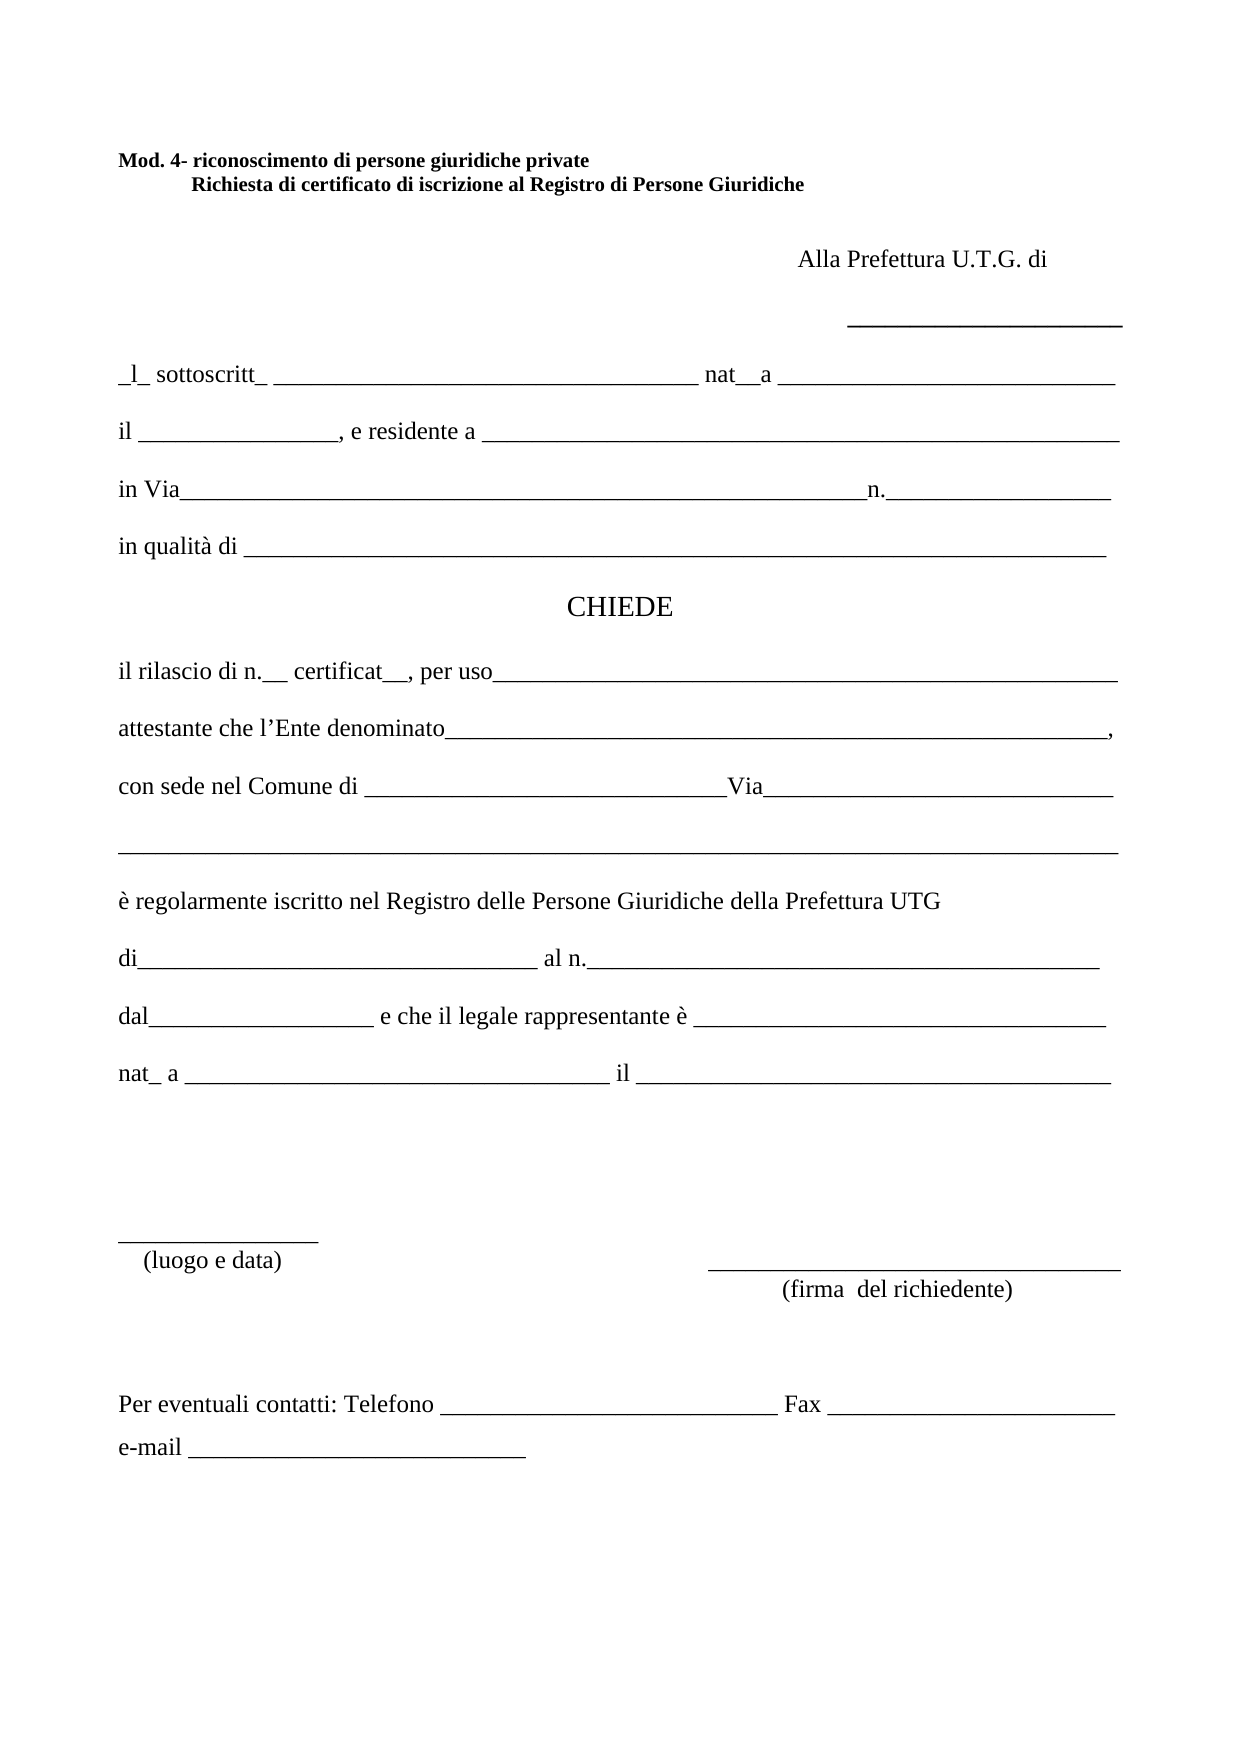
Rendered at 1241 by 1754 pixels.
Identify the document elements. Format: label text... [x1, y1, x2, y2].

text Richiesta di certificato di iscrizione al Registro di Persone Giuridiche [118, 172, 1122, 196]
text in qualità di _____________________________________________________________________ [118, 531, 1122, 560]
text è regolarmente iscritto nel Registro delle Persone Giuridiche della Prefettura UTG di________________________________ al n._________________________________________ dal__________________ e che il legale rappresentante è _________________________________ [118, 886, 1122, 1030]
text (firma del richiedente) [118, 1274, 1122, 1303]
text Per eventuali contatti: Telefono ___________________________ Fax _______________________ [118, 1389, 1122, 1418]
text (luogo e data) _________________________________ [118, 1245, 1122, 1274]
text ______________________ [118, 301, 1122, 330]
text _l_ sottoscritt_ __________________________________ nat__a ___________________________ [118, 359, 1136, 388]
text Alla Prefettura U.T.G. di [118, 244, 1122, 273]
text in Via_______________________________________________________n.__________________ [118, 474, 1136, 503]
text Mod. 4- riconoscimento di persone giuridiche private [118, 148, 1122, 172]
text il rilascio di n.__ certificat__, per uso__________________________________________________ [118, 656, 1122, 685]
text nat_ a __________________________________ il ______________________________________ [118, 1058, 1122, 1087]
text attestante che l’Ente denominato_____________________________________________________, con sede nel Comune di _____________________________Via____________________________ ________________________________________________________________________________ [118, 713, 1122, 857]
text e-mail ___________________________ [118, 1432, 1122, 1461]
text CHIEDE [118, 589, 1122, 622]
text ________________ [118, 1217, 1122, 1245]
text il ________________, e residente a ___________________________________________________ [118, 416, 1136, 445]
